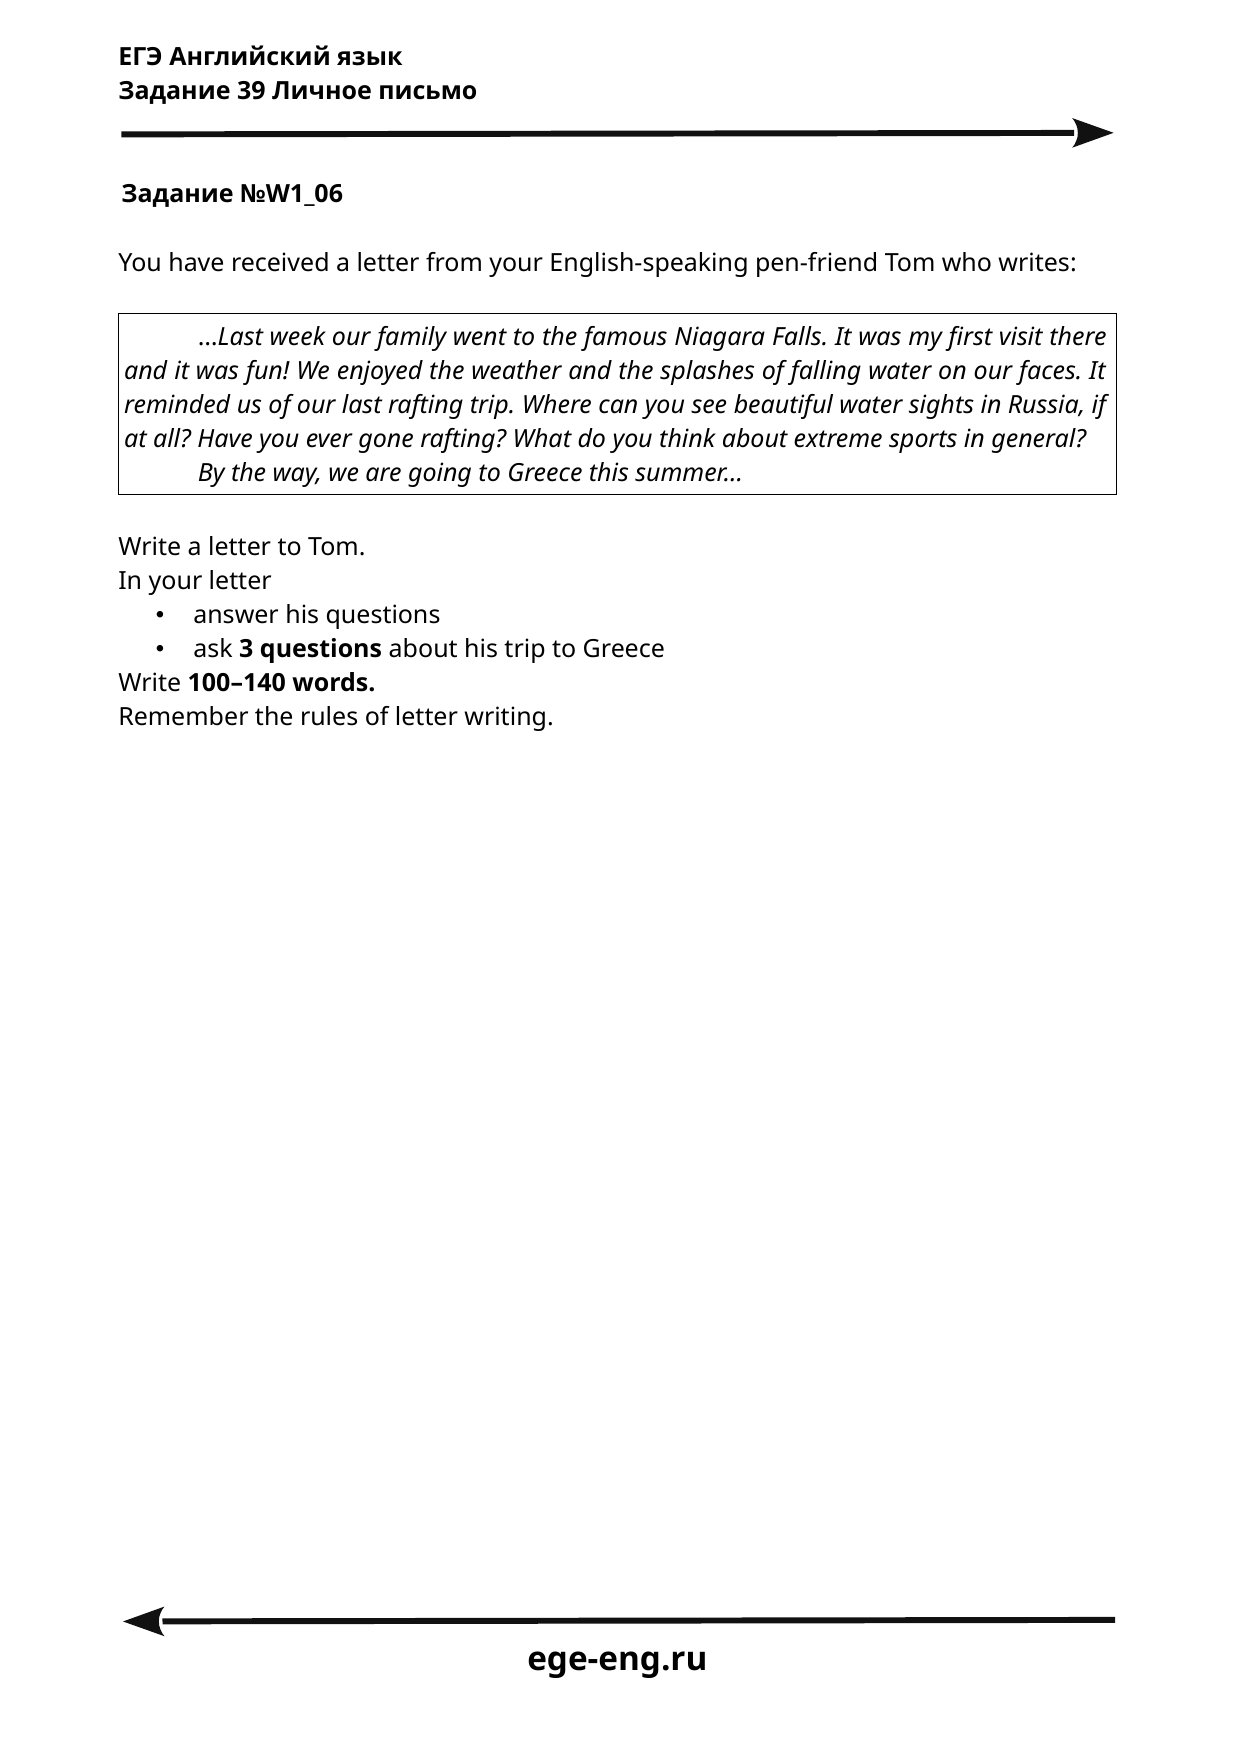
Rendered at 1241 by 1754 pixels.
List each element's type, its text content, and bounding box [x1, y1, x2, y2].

text Задание №W1_06 [121, 176, 1113, 210]
text You have received a letter from your English-speaking pen-friend Tom who writes: [118, 244, 1116, 278]
text In your letter [118, 562, 1116, 597]
text Remember the rules of letter writing. [118, 699, 1116, 733]
list answer his questions [156, 597, 1116, 631]
text Write a letter to Tom. [118, 528, 1116, 562]
list ask 3 questions about his trip to Greece [156, 631, 1116, 665]
table_header …Last week our family went to the famous Niagara Falls. It was my first visit there and it was fun! We enjoyed the weather and the splashes of falling water on our faces. It reminded us of our last rafting trip. Where can you see beautiful water sights in Russia, if at all? Have you ever gone rafting? What do you think about extreme sports in general? By the way, we are going to Greece this summer… [119, 314, 1116, 494]
text Write 100–140 words. [118, 665, 1116, 699]
